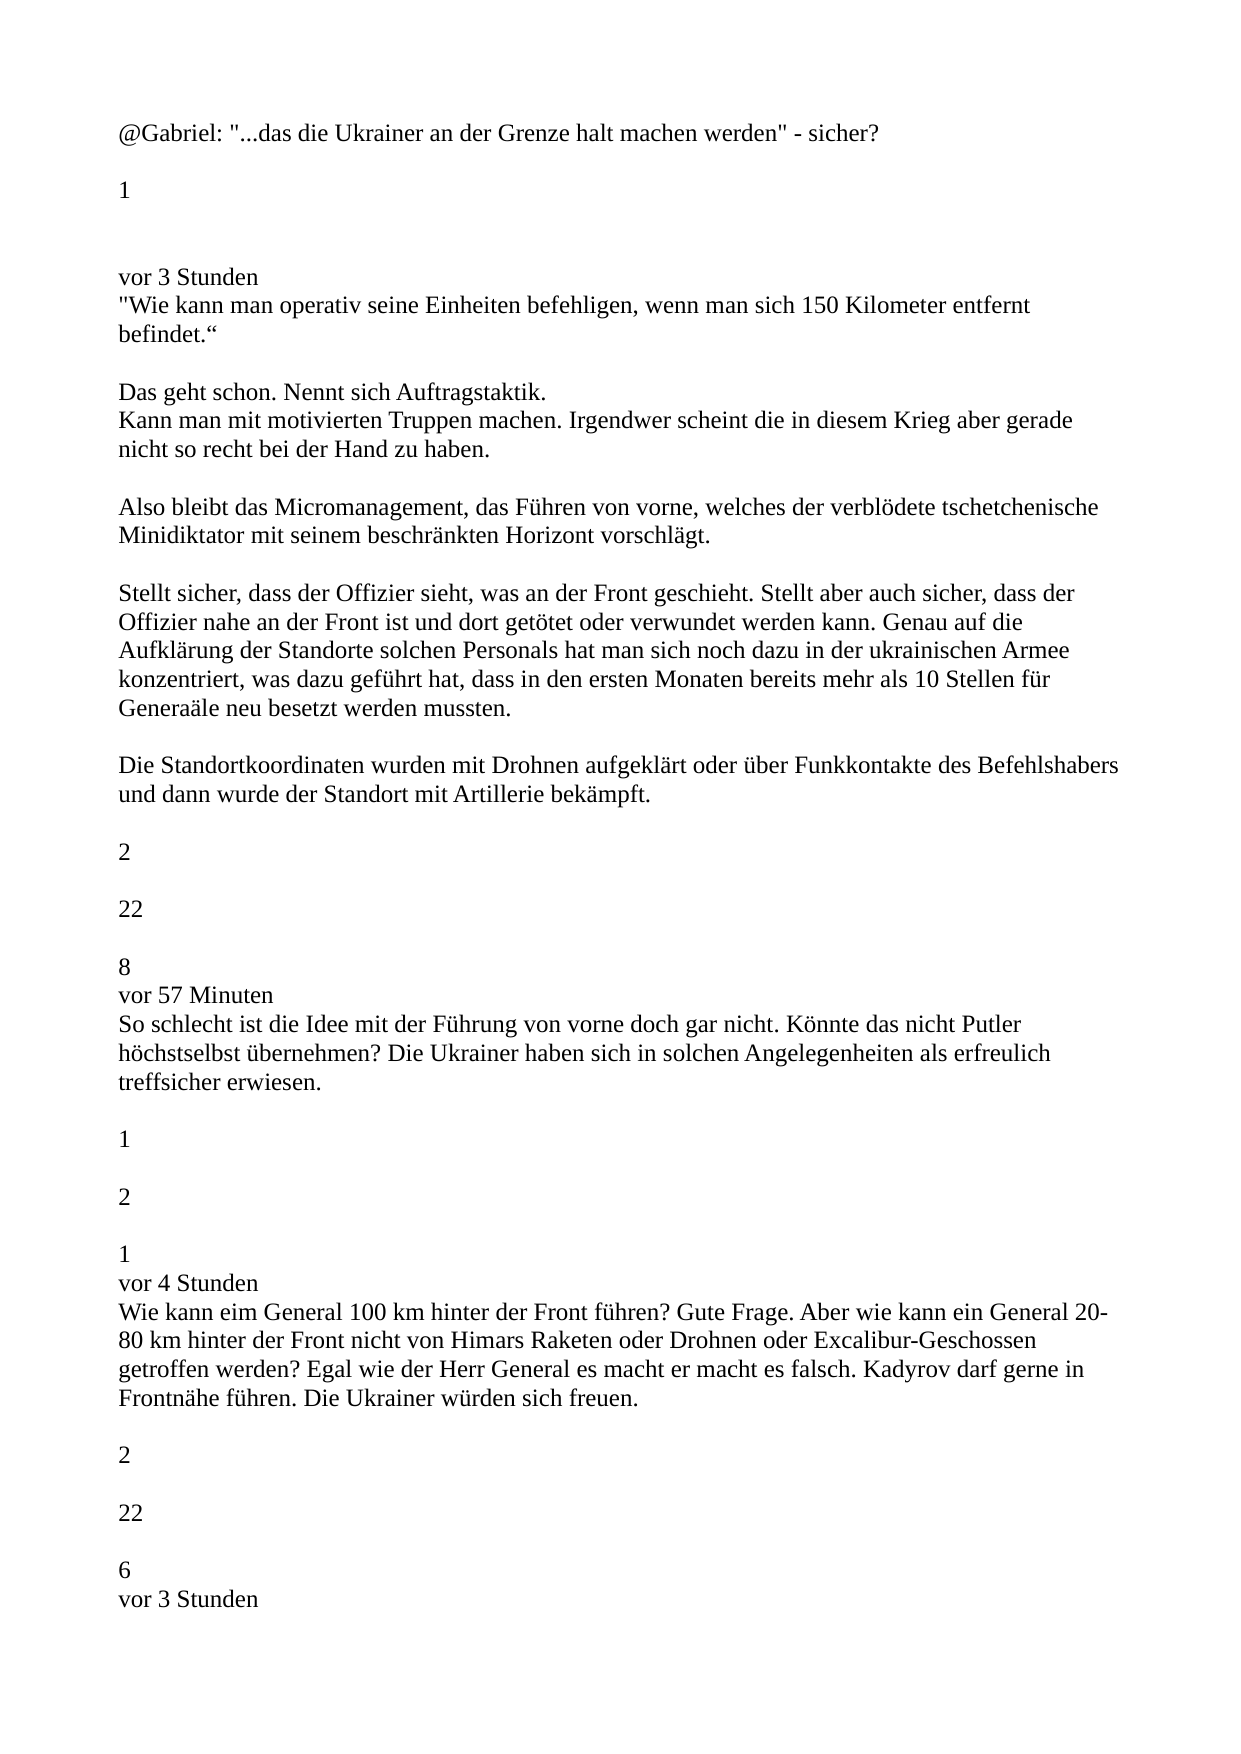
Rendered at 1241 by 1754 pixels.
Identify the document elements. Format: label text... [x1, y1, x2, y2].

text 2 [118, 837, 1122, 866]
text Die Standortkoordinaten wurden mit Drohnen aufgeklärt oder über Funkkontakte des Befehlshabers und dann wurde der Standort mit Artillerie bekämpft. [118, 751, 1122, 808]
text 2 [118, 1441, 1122, 1469]
text Also bleibt das Micromanagement, das Führen von vorne, welches der verblödete tschetchenische Minidiktator mit seinem beschränkten Horizont vorschlägt. [118, 492, 1122, 549]
text Stellt sicher, dass der Offizier sieht, was an der Front geschieht. Stellt aber auch sicher, dass der Offizier nahe an der Front ist und dort getötet oder verwundet werden kann. Genau auf die Aufklärung der Standorte solchen Personals hat man sich noch dazu in der ukrainischen Armee konzentriert, was dazu geführt hat, dass in den ersten Monaten bereits mehr als 10 Stellen für Generaäle neu besetzt werden mussten. [118, 578, 1122, 722]
text vor 3 Stunden [118, 1584, 1122, 1613]
text vor 3 Stunden [118, 262, 1122, 291]
text vor 57 Minuten [118, 981, 1122, 1009]
text Kann man mit motivierten Truppen machen. Irgendwer scheint die in diesem Krieg aber gerade nicht so recht bei der Hand zu haben. [118, 406, 1122, 463]
text 8 [118, 952, 1122, 981]
text Wie kann eim General 100 km hinter der Front führen? Gute Frage. Aber wie kann ein General 20-80 km hinter der Front nicht von Himars Raketen oder Drohnen oder Excalibur-Geschossen getroffen werden? Egal wie der Herr General es macht er macht es falsch. Kadyrov darf gerne in Frontnähe führen. Die Ukrainer würden sich freuen. [118, 1297, 1122, 1412]
text vor 4 Stunden [118, 1268, 1122, 1297]
text @Gabriel: "...das die Ukrainer an der Grenze halt machen werden" - sicher? [118, 118, 1122, 147]
text 22 [118, 1498, 1122, 1527]
text 6 [118, 1556, 1122, 1584]
text 1 [118, 1124, 1122, 1153]
text 1 [118, 176, 1122, 204]
text "Wie kann man operativ seine Einheiten befehligen, wenn man sich 150 Kilometer entfernt befindet.“ [118, 291, 1122, 348]
text So schlecht ist die Idee mit der Führung von vorne doch gar nicht. Könnte das nicht Putler höchstselbst übernehmen? Die Ukrainer haben sich in solchen Angelegenheiten als erfreulich treffsicher erwiesen. [118, 1009, 1122, 1096]
text 2 [118, 1182, 1122, 1211]
text 1 [118, 1239, 1122, 1268]
text 22 [118, 894, 1122, 923]
text Das geht schon. Nennt sich Auftragstaktik. [118, 377, 1122, 406]
